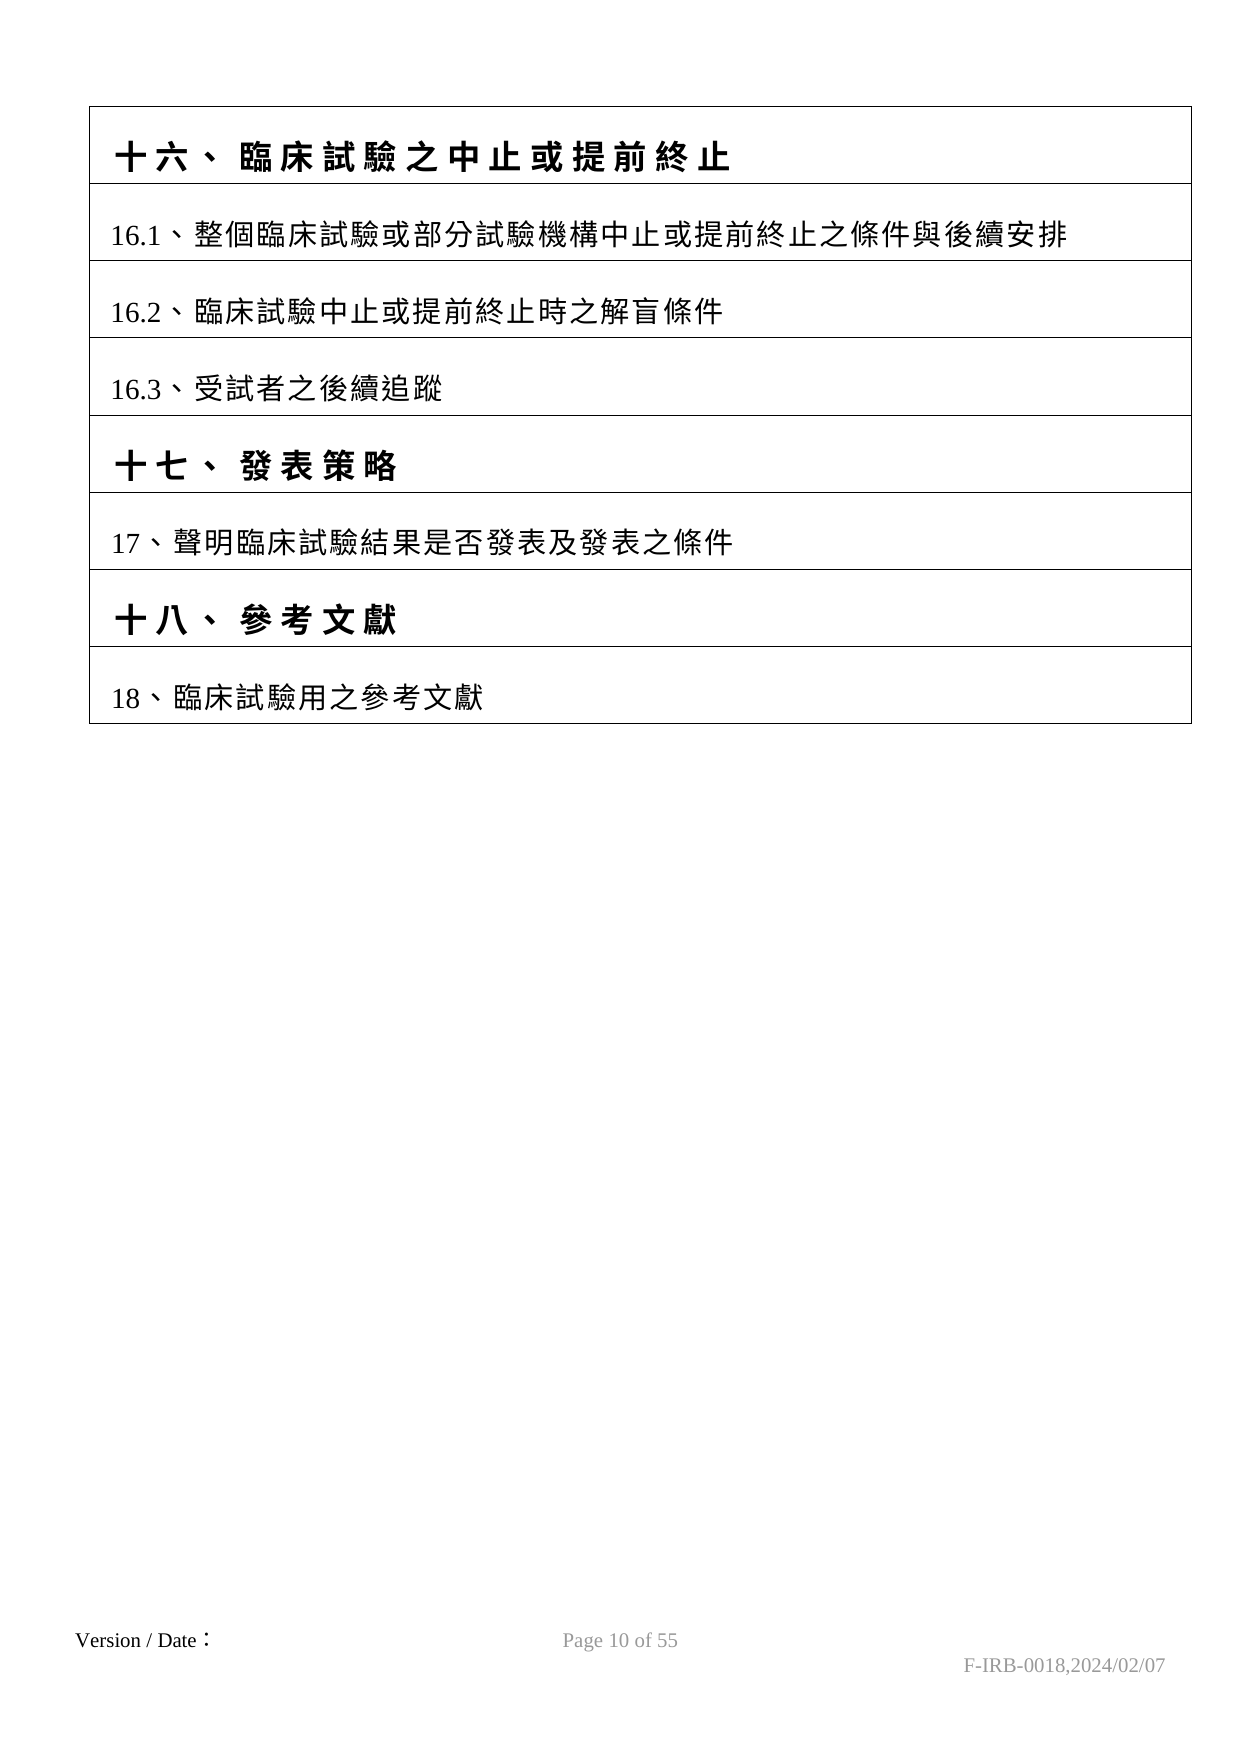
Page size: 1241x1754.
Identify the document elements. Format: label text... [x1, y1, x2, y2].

table_cell 十六、臨床試驗之中止或提前終止 [90, 107, 1191, 183]
table_cell 18、臨床試驗用之參考文獻 [90, 647, 1191, 723]
table_cell 十八、參考文獻 [90, 570, 1191, 646]
table_cell 16.2、臨床試驗中止或提前終止時之解盲條件 [90, 261, 1191, 337]
table_cell 十七、發表策略 [90, 416, 1191, 492]
table_cell 16.3、受試者之後續追蹤 [90, 338, 1191, 414]
table_cell 17、聲明臨床試驗結果是否發表及發表之條件 [90, 493, 1191, 569]
table_cell 16.1、整個臨床試驗或部分試驗機構中止或提前終止之條件與後續安排 [90, 184, 1191, 260]
